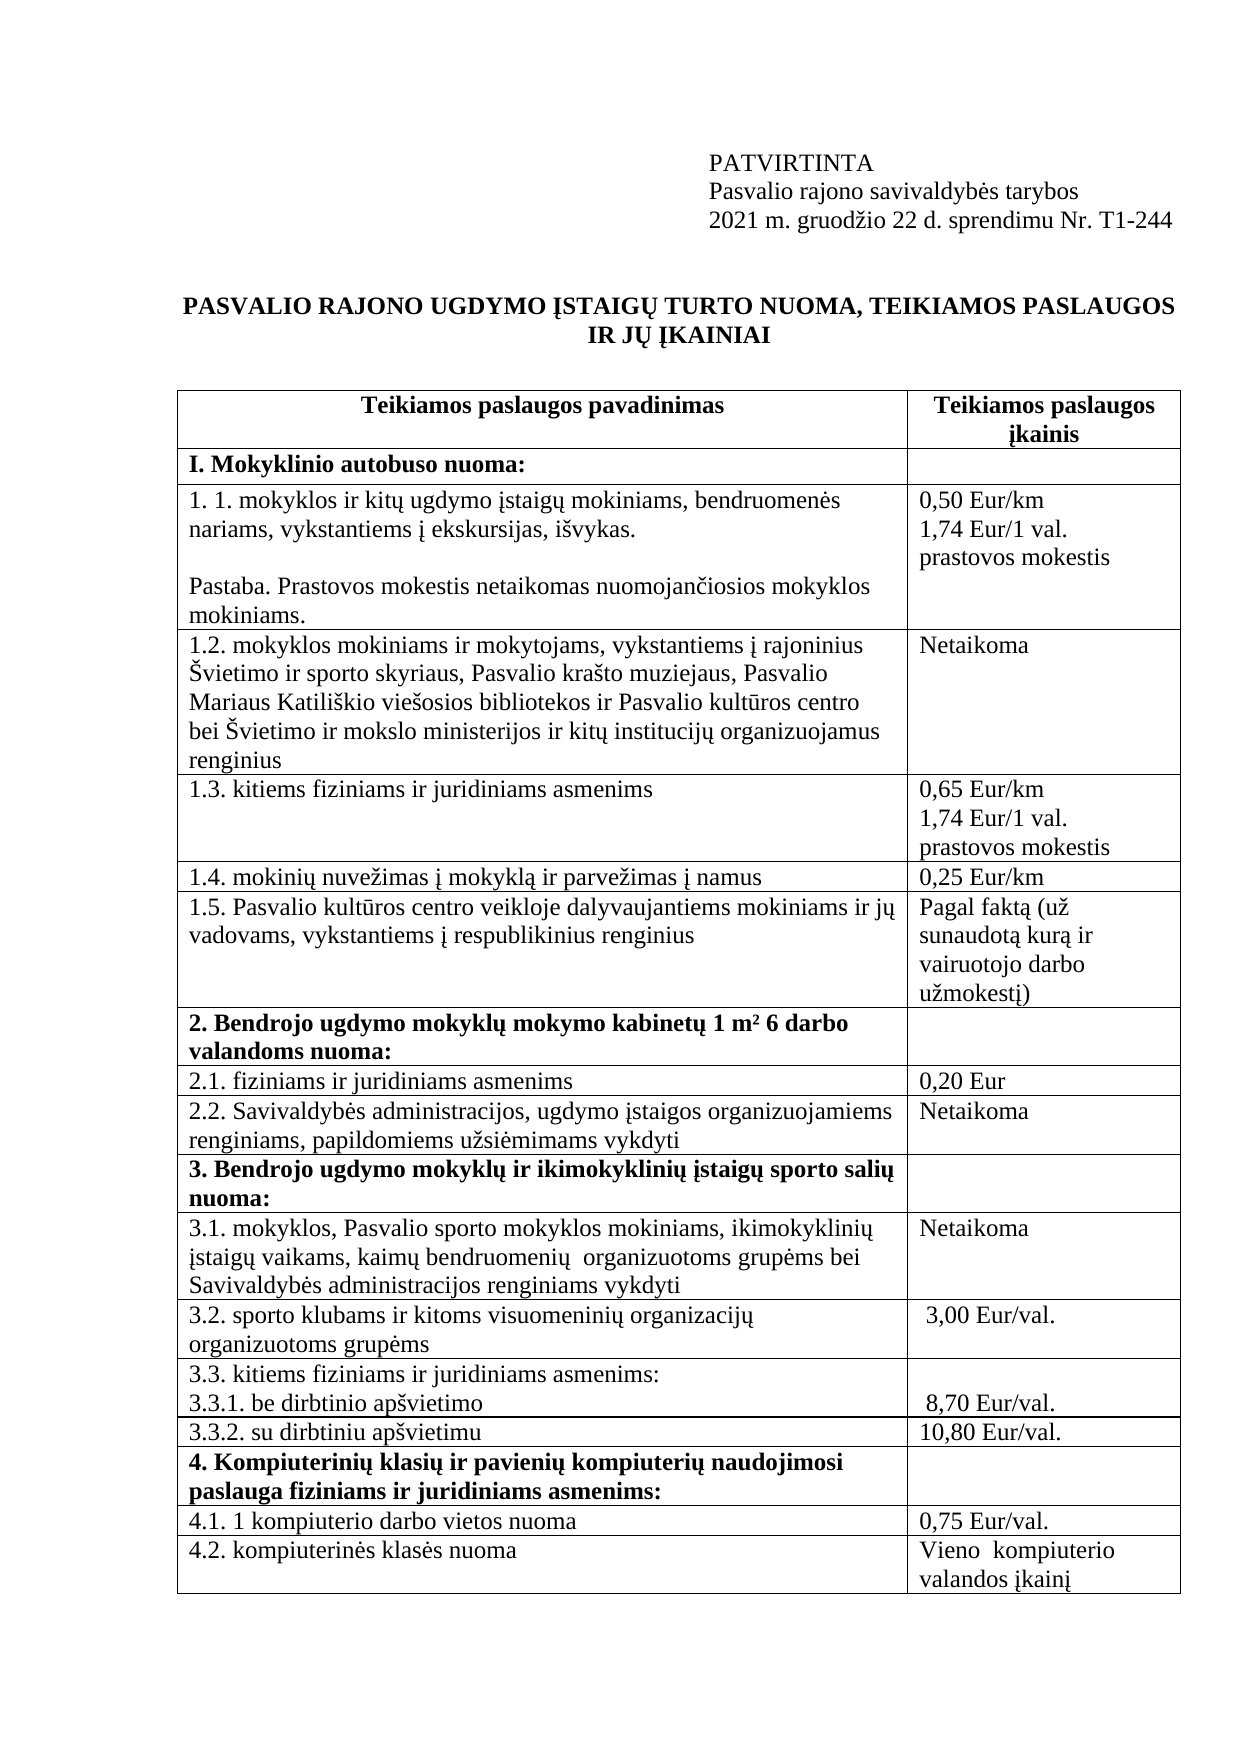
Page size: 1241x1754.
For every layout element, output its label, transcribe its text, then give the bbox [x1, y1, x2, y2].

table_cell 4. Kompiuterinių klasių ir pavienių kompiuterių naudojimosi paslauga fiziniams ir juridiniams asmenims: [178, 1447, 907, 1505]
table_cell 0,20 Eur [908, 1066, 1180, 1095]
table_cell 3.2. sporto klubams ir kitoms visuomeninių organizacijų organizuotoms grupėms [178, 1300, 907, 1358]
table_cell 3.1. mokyklos, Pasvalio sporto mokyklos mokiniams, ikimokyklinių įstaigų vaikams, kaimų bendruomenių organizuotoms grupėms bei Savivaldybės administracijos renginiams vykdyti [178, 1213, 907, 1299]
table_cell 10,80 Eur/val. [908, 1418, 1180, 1446]
text Pasvalio rajono savivaldybės tarybos [709, 176, 1181, 205]
table_cell 2. Bendrojo ugdymo mokyklų mokymo kabinetų 1 m² 6 darbo valandoms nuoma: [178, 1008, 907, 1065]
table_cell [908, 449, 1180, 484]
table_cell 1.2. mokyklos mokiniams ir mokytojams, vykstantiems į rajoninius Švietimo ir sporto skyriaus, Pasvalio krašto muziejaus, Pasvalio Mariaus Katiliškio viešosios bibliotekos ir Pasvalio kultūros centro bei Švietimo ir mokslo ministerijos ir kitų institucijų organizuojamus renginius [178, 630, 907, 773]
table_cell 1.5. Pasvalio kultūros centro veikloje dalyvaujantiems mokiniams ir jų vadovams, vykstantiems į respublikinius renginius [178, 892, 907, 1007]
table_header Teikiamos paslaugos įkainis [908, 391, 1180, 448]
text 2021 m. gruodžio 22 d. sprendimu Nr. T1-244 [709, 205, 1181, 234]
table_header Teikiamos paslaugos pavadinimas [178, 391, 907, 448]
table_cell Netaikoma [908, 1096, 1180, 1153]
table_cell 0,65 Eur/km 1,74 Eur/1 val. prastovos mokestis [908, 775, 1180, 861]
table_cell 1.3. kitiems fiziniams ir juridiniams asmenims [178, 775, 907, 861]
table_cell Pagal faktą (už sunaudotą kurą ir vairuotojo darbo užmokestį) [908, 892, 1180, 1007]
table_cell 2.1. fiziniams ir juridiniams asmenims [178, 1066, 907, 1095]
table_cell I. Mokyklinio autobuso nuoma: [178, 449, 907, 484]
table_cell 1.4. mokinių nuvežimas į mokyklą ir parvežimas į namus [178, 862, 907, 891]
table_cell 2.2. Savivaldybės administracijos, ugdymo įstaigos organizuojamiems renginiams, papildomiems užsiėmimams vykdyti [178, 1096, 907, 1153]
table_cell 3.3.2. su dirbtiniu apšvietimu [178, 1418, 907, 1446]
table_cell 0,25 Eur/km [908, 862, 1180, 891]
table_cell 4.2. kompiuterinės klasės nuoma [178, 1536, 907, 1593]
table_cell Netaikoma [908, 1213, 1180, 1299]
text PATVIRTINTA [709, 148, 1181, 176]
table_cell [908, 1155, 1180, 1212]
table_cell Vieno kompiuterio valandos įkainį [908, 1536, 1180, 1593]
table_cell [908, 1008, 1180, 1065]
table_cell 4.1. 1 kompiuterio darbo vietos nuoma [178, 1506, 907, 1534]
table_cell 0,50 Eur/km 1,74 Eur/1 val. prastovos mokestis [908, 485, 1180, 629]
table_cell 3.3. kitiems fiziniams ir juridiniams asmenims: 3.3.1. be dirbtinio apšvietimo [178, 1359, 907, 1416]
table_cell 0,75 Eur/val. [908, 1506, 1180, 1534]
text PASVALIO RAJONO UGDYMO ĮSTAIGŲ TURTO NUOMA, TEIKIAMOS PASLAUGOS IR JŲ ĮKAINIAI [177, 291, 1181, 349]
table_cell 3,00 Eur/val. [908, 1300, 1180, 1358]
table_cell 1. 1. mokyklos ir kitų ugdymo įstaigų mokiniams, bendruomenės nariams, vykstantiems į ekskursijas, išvykas. Pastaba. Prastovos mokestis netaikomas nuomojančiosios mokyklos mokiniams. [178, 485, 907, 629]
table_cell [908, 1447, 1180, 1505]
table_cell 8,70 Eur/val. [908, 1359, 1180, 1416]
table_cell 3. Bendrojo ugdymo mokyklų ir ikimokyklinių įstaigų sporto salių nuoma: [178, 1155, 907, 1212]
table_cell Netaikoma [908, 630, 1180, 773]
